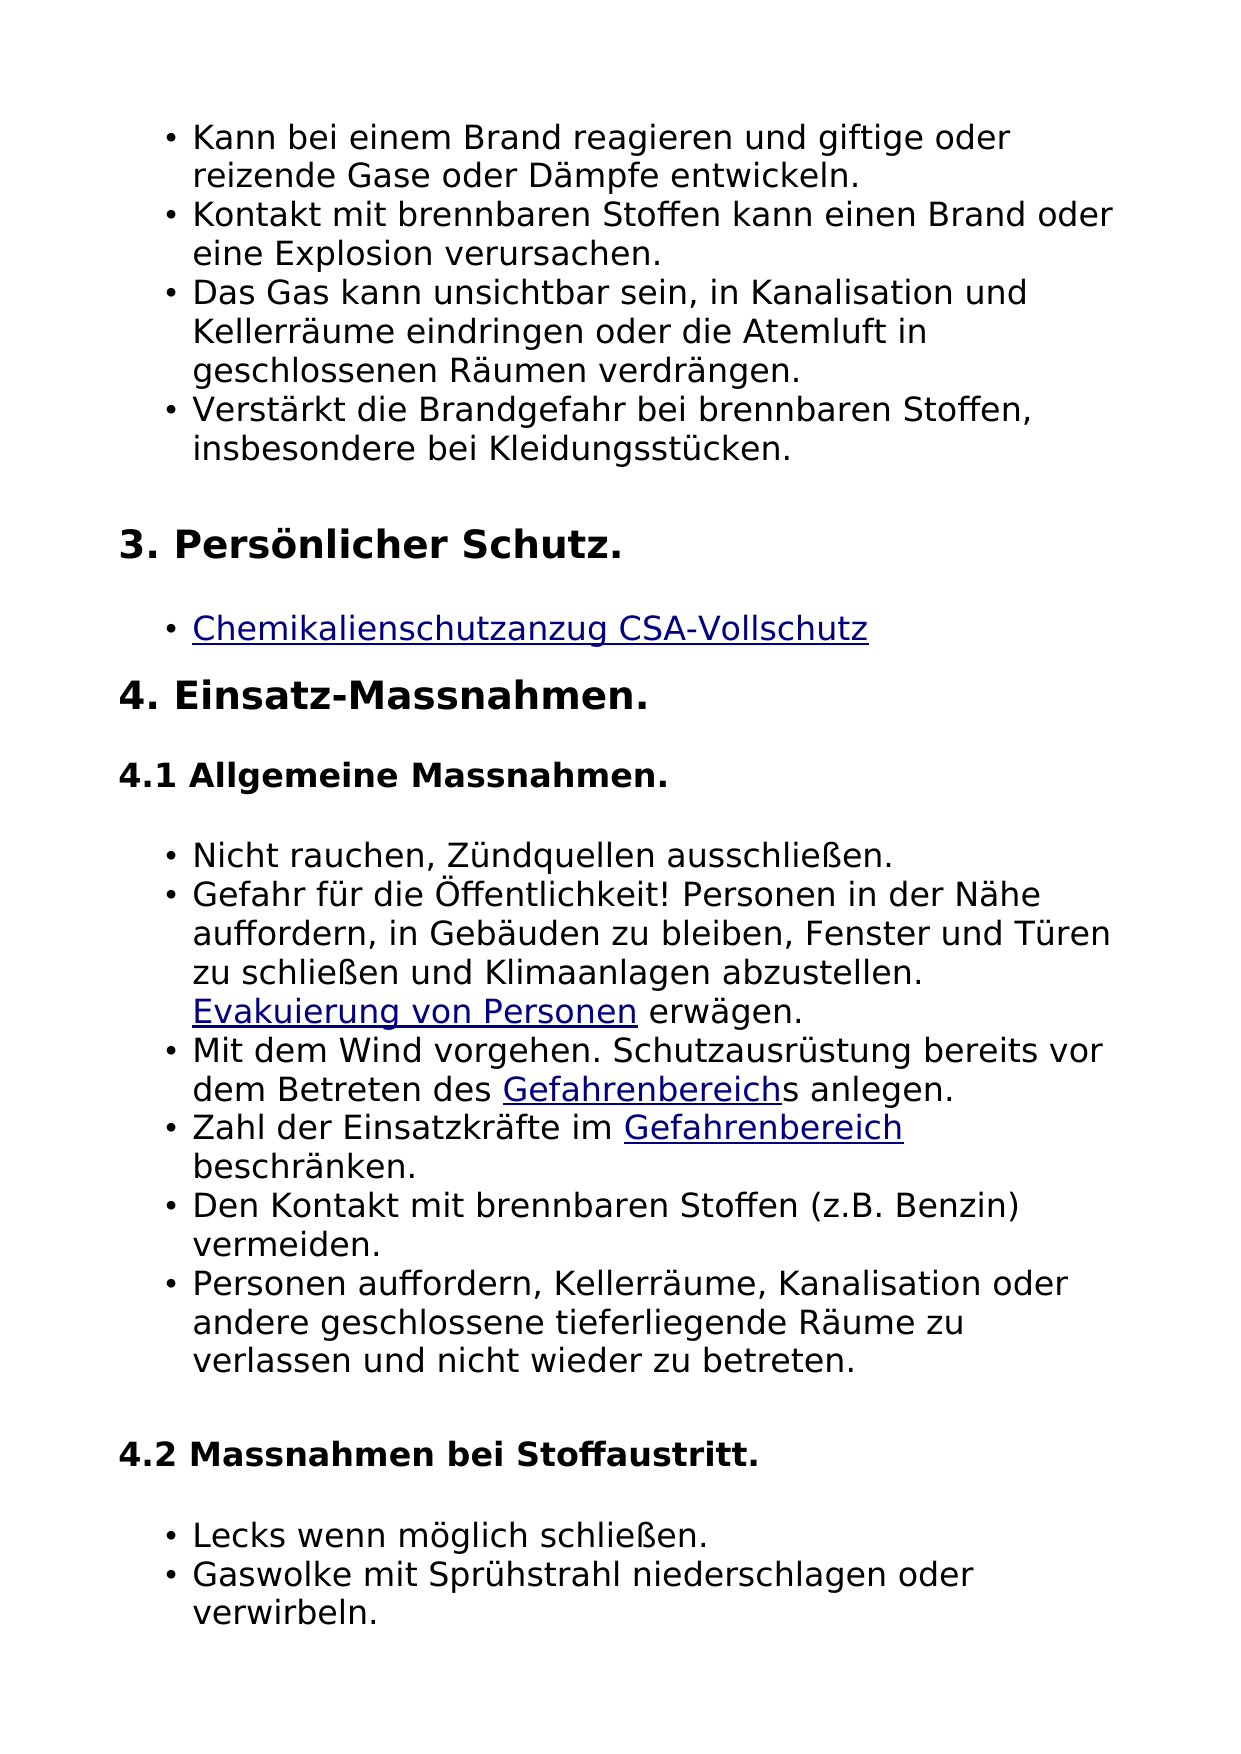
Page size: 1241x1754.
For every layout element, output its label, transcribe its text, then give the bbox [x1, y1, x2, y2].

list Lecks wenn möglich schließen. [177, 1516, 1122, 1555]
list Mit dem Wind vorgehen. Schutzausrüstung bereits vor dem Betreten des Gefahrenbereichs anlegen. [177, 1031, 1122, 1109]
subtitle 4.2 Massnahmen bei Stoffaustritt. [118, 1435, 1122, 1474]
list Das Gas kann unsichtbar sein, in Kanalisation und Kellerräume eindringen oder die Atemluft in geschlossenen Räumen verdrängen. [177, 273, 1122, 390]
list Den Kontakt mit brennbaren Stoffen (z.B. Benzin) vermeiden. [177, 1187, 1122, 1264]
subtitle 3. Persönlicher Schutz. [118, 522, 1122, 567]
list Personen auffordern, Kellerräume, Kanalisation oder andere geschlossene tieferliegende Räume zu verlassen und nicht wieder zu betreten. [177, 1264, 1122, 1381]
list Kann bei einem Brand reagieren und giftige oder reizende Gase oder Dämpfe entwickeln. [177, 118, 1122, 196]
list Nicht rauchen, Zündquellen ausschließen. [177, 837, 1122, 876]
subtitle 4. Einsatz-Massnahmen. [118, 673, 1122, 718]
list Gefahr für die Öffentlichkeit! Personen in der Nähe auffordern, in Gebäuden zu bleiben, Fenster und Türen zu schließen und Klimaanlagen abzustellen. Evakuierung von Personen erwägen. [177, 876, 1122, 1031]
list Verstärkt die Brandgefahr bei brennbaren Stoffen, insbesondere bei Kleidungsstücken. [177, 390, 1122, 468]
list Zahl der Einsatzkräfte im Gefahrenbereich beschränken. [177, 1109, 1122, 1187]
list Chemikalienschutzanzug CSA-Vollschutz [177, 609, 1122, 648]
subtitle 4.1 Allgemeine Massnahmen. [118, 756, 1122, 795]
list Gaswolke mit Sprühstrahl niederschlagen oder verwirbeln. [177, 1555, 1122, 1633]
list Kontakt mit brennbaren Stoffen kann einen Brand oder eine Explosion verursachen. [177, 196, 1122, 273]
